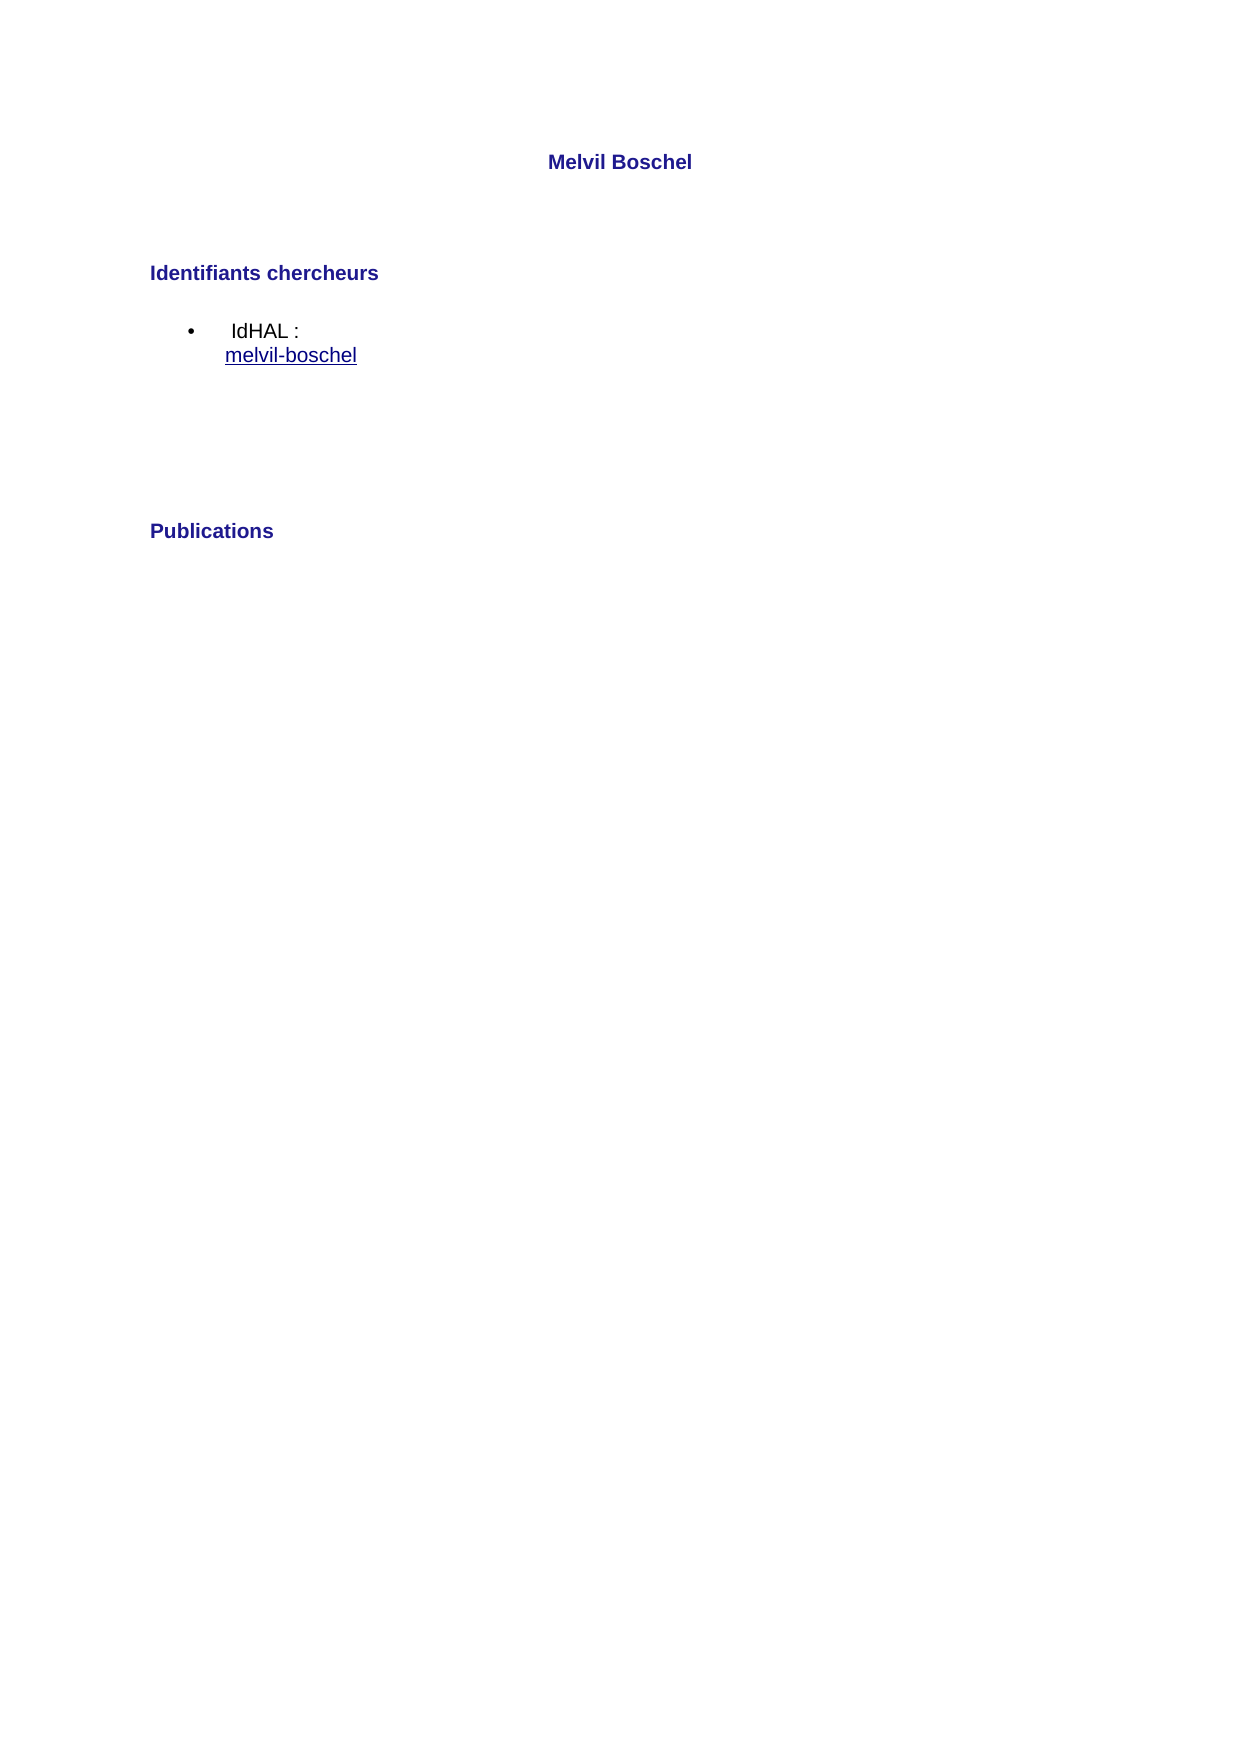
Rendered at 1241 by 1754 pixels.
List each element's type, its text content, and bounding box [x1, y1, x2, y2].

list melvil-boschel [187, 343, 1090, 367]
subtitle Melvil Boschel [150, 150, 1090, 174]
subtitle Publications [150, 519, 1090, 543]
list IdHAL : [187, 319, 1090, 343]
subtitle Identifiants chercheurs [150, 260, 1090, 284]
